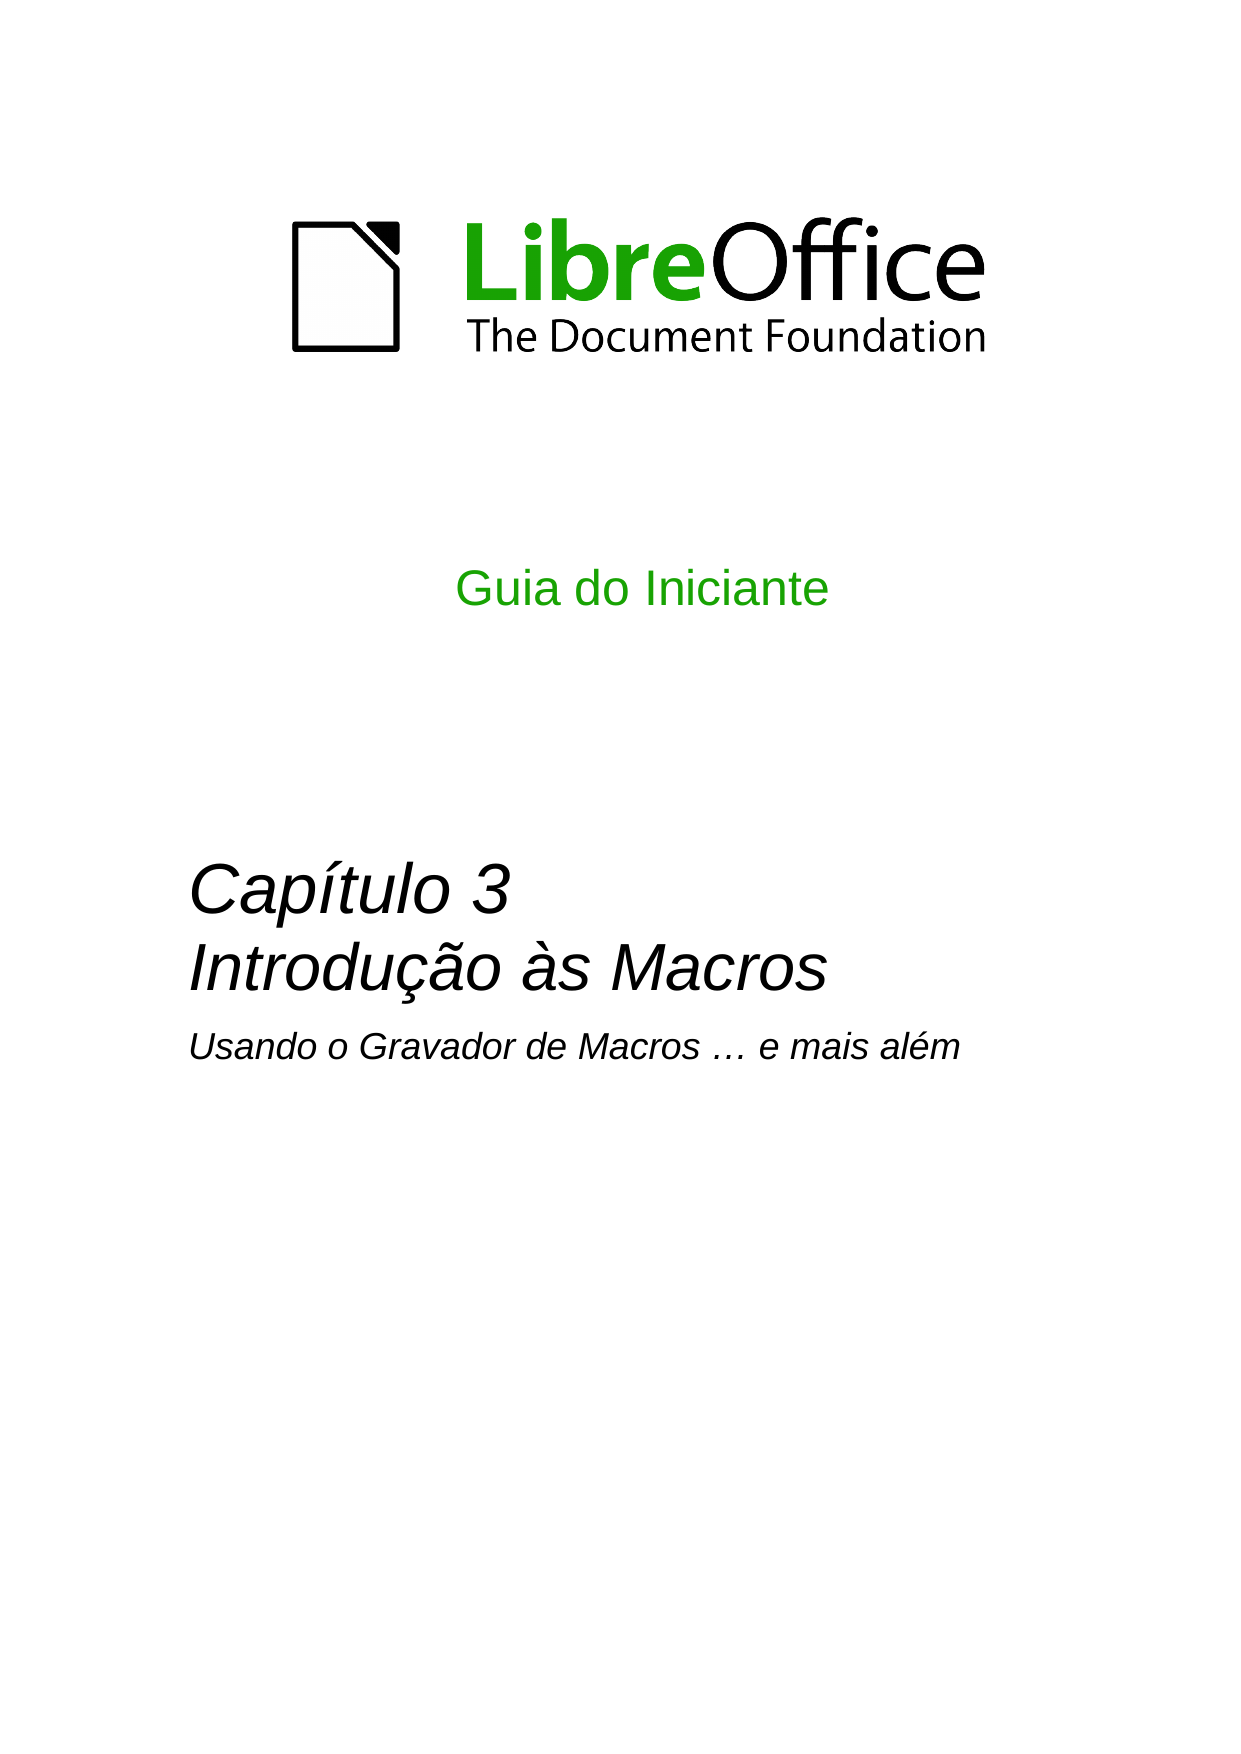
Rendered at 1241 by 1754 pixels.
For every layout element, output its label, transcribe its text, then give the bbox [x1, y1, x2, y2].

subtitle Capítulo 3 Introdução às Macros [188, 847, 1098, 1005]
text Guia do Iniciante [188, 558, 1098, 616]
picture [250, 186, 1035, 387]
subtitle Usando o Gravador de Macros … e mais além [188, 1024, 1098, 1068]
